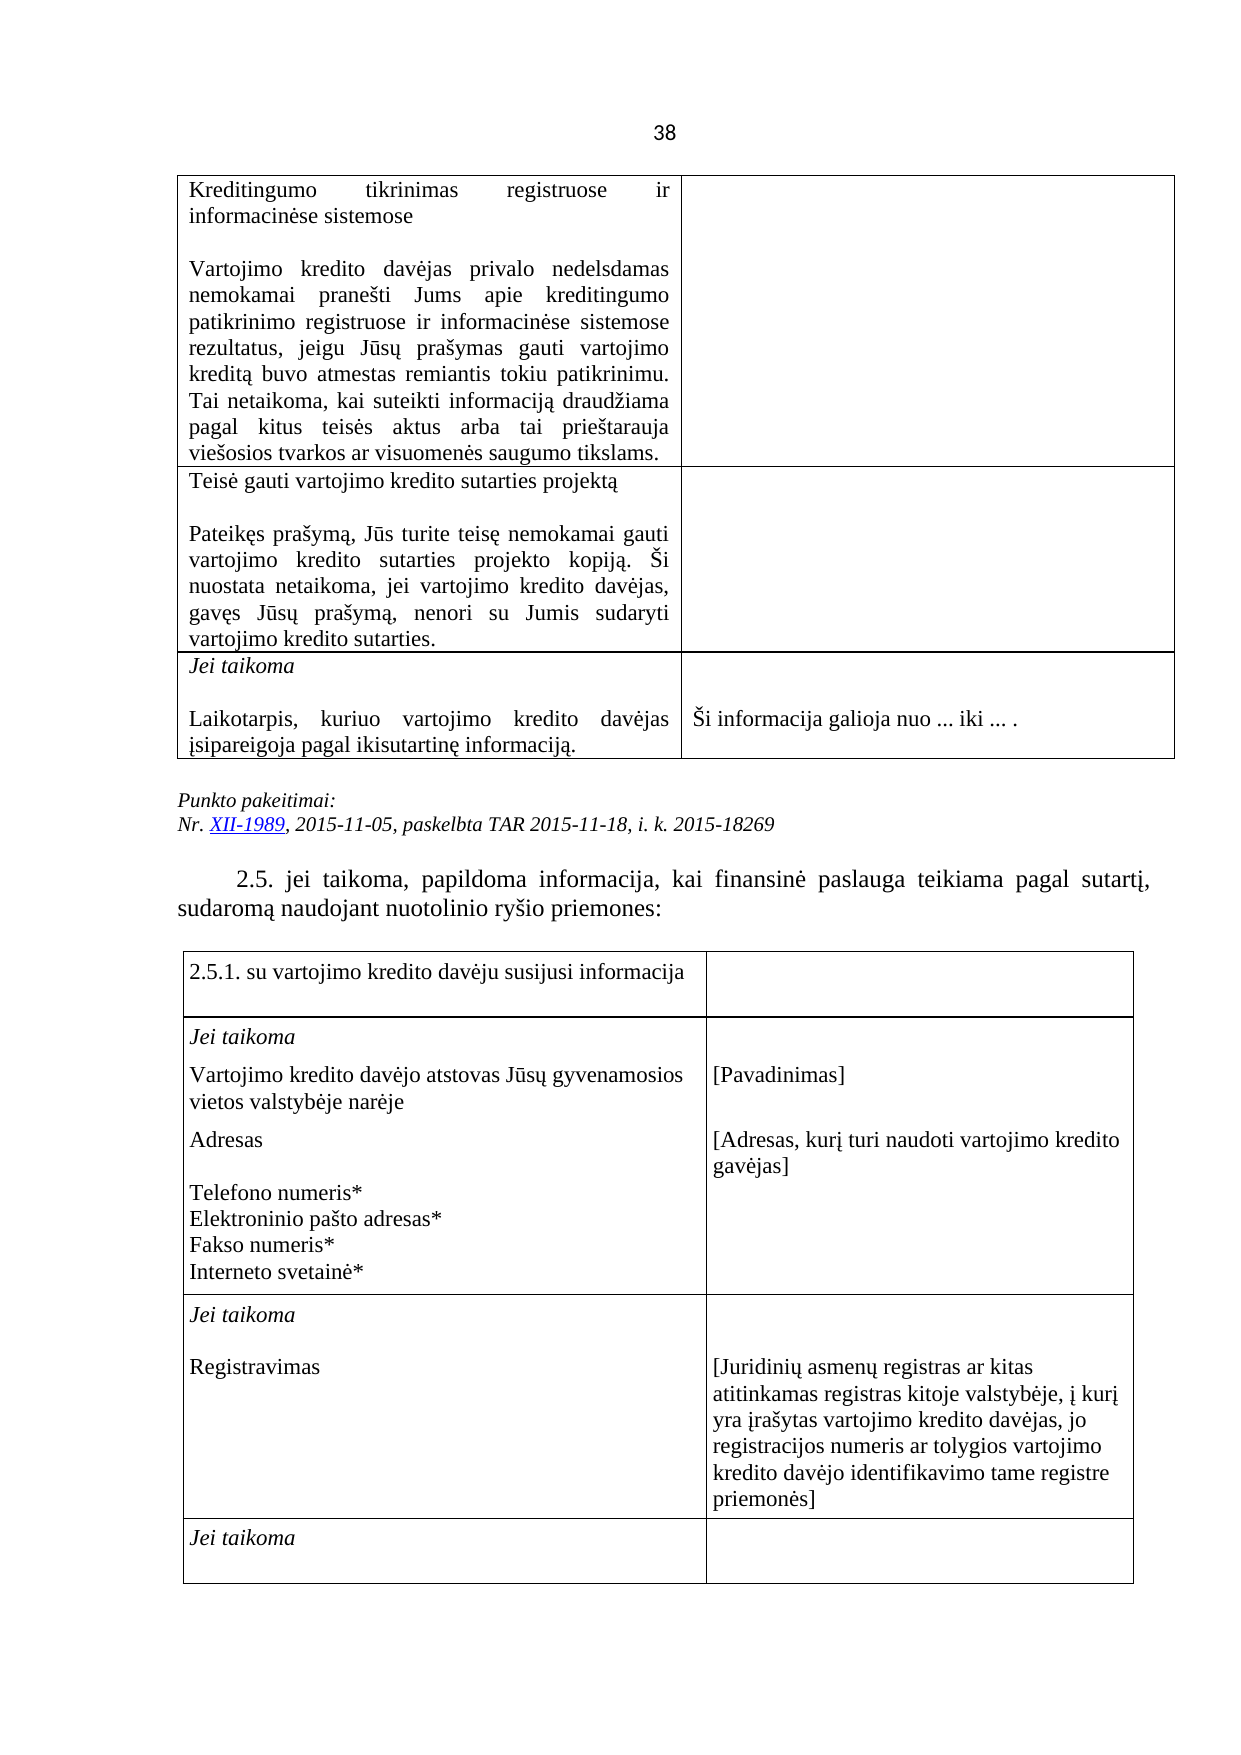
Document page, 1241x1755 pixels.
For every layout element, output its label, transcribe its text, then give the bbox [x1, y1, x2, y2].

table_cell Jei taikoma Registravimas [184, 1295, 706, 1517]
table_cell Jei taikoma [184, 1519, 706, 1583]
text Punkto pakeitimai: [177, 788, 1152, 812]
table_cell [707, 1018, 1133, 1056]
table_header 2.5.1. su vartojimo kredito davėju susijusi informacija [184, 952, 706, 1016]
table_cell Vartojimo kredito davėjo atstovas Jūsų gyvenamosios vietos valstybėje narėje [184, 1056, 706, 1120]
table_cell Ši informacija galioja nuo ... iki ... . [682, 653, 1174, 758]
table_header [707, 952, 1133, 1016]
table_cell [682, 176, 1174, 466]
table_cell Jei taikoma Laikotarpis, kuriuo vartojimo kredito davėjas įsipareigoja pagal ikisutartinę informaciją. [178, 653, 681, 758]
table_cell [682, 467, 1174, 651]
table_cell [707, 1519, 1133, 1583]
table_cell Adresas Telefono numeris* Elektroninio pašto adresas* Fakso numeris* Interneto svetainė* [184, 1120, 706, 1294]
text 2.5. jei taikoma, papildoma informacija, kai finansinė paslauga teikiama pagal sutartį, sudaromą naudojant nuotolinio ryšio priemones: [177, 864, 1152, 922]
table_cell [Juridinių asmenų registras ar kitas atitinkamas registras kitoje valstybėje, į kurį yra įrašytas vartojimo kredito davėjas, jo registracijos numeris ar tolygios vartojimo kredito davėjo identifikavimo tame registre priemonės] [707, 1295, 1133, 1517]
table_cell [Pavadinimas] [707, 1056, 1133, 1120]
text Nr. XII-1989, 2015-11-05, paskelbta TAR 2015-11-18, i. k. 2015-18269 [177, 812, 1152, 836]
table_cell [Adresas, kurį turi naudoti vartojimo kredito gavėjas] [707, 1120, 1133, 1294]
table_cell Kreditingumo tikrinimas registruose ir informacinėse sistemose Vartojimo kredito davėjas privalo nedelsdamas nemokamai pranešti Jums apie kreditingumo patikrinimo registruose ir informacinėse sistemose rezultatus, jeigu Jūsų prašymas gauti vartojimo kreditą buvo atmestas remiantis tokiu patikrinimu. Tai netaikoma, kai suteikti informaciją draudžiama pagal kitus teisės aktus arba tai prieštarauja viešosios tvarkos ar visuomenės saugumo tikslams. [178, 176, 681, 466]
table_cell Teisė gauti vartojimo kredito sutarties projektą Pateikęs prašymą, Jūs turite teisę nemokamai gauti vartojimo kredito sutarties projekto kopiją. Ši nuostata netaikoma, jei vartojimo kredito davėjas, gavęs Jūsų prašymą, nenori su Jumis sudaryti vartojimo kredito sutarties. [178, 467, 681, 651]
table_cell Jei taikoma [184, 1018, 706, 1056]
